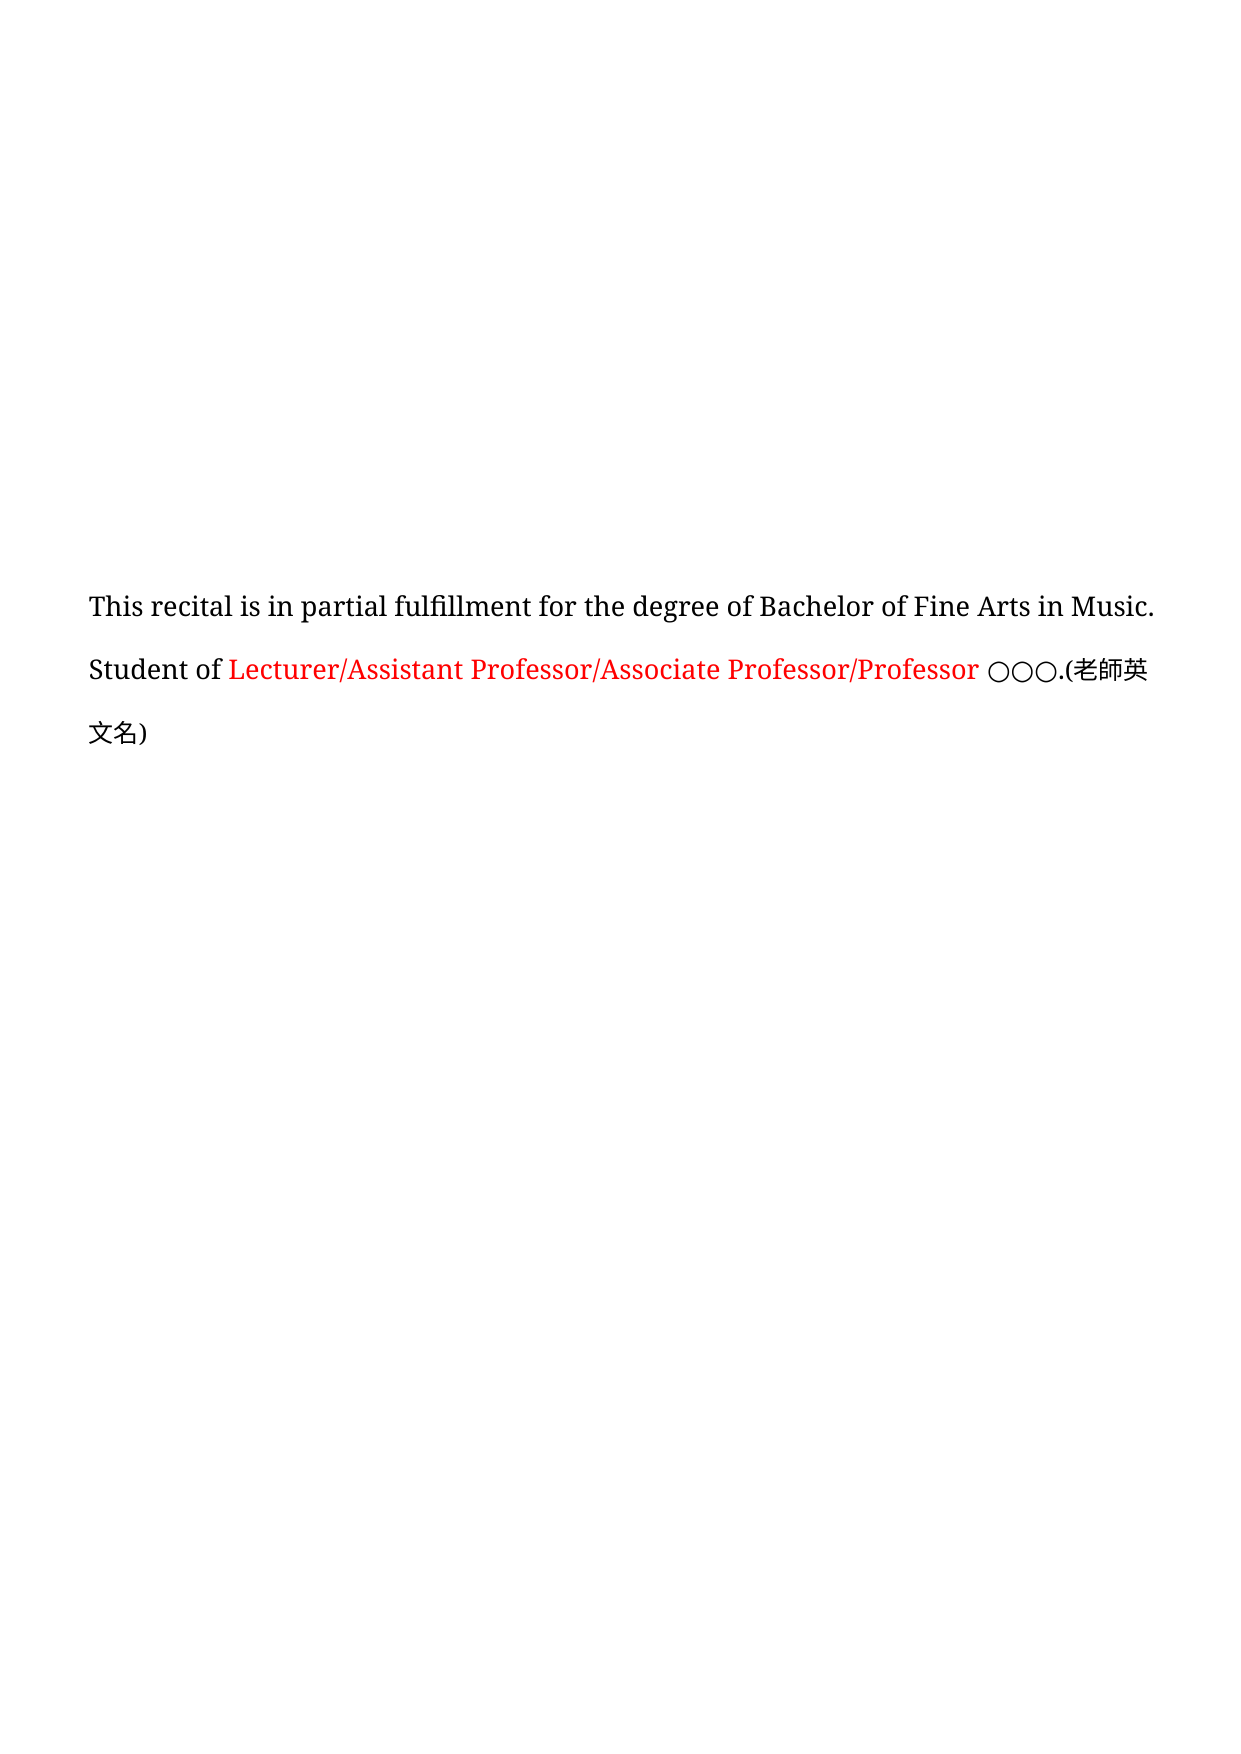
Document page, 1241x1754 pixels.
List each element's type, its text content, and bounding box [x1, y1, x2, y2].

text This recital is in partial fulfillment for the degree of Bachelor of Fine Arts in Music. [89, 564, 1167, 627]
text Student of Lecturer/Assistant Professor/Associate Professor/Professor ○○○.(老師英文名) [89, 627, 1167, 752]
